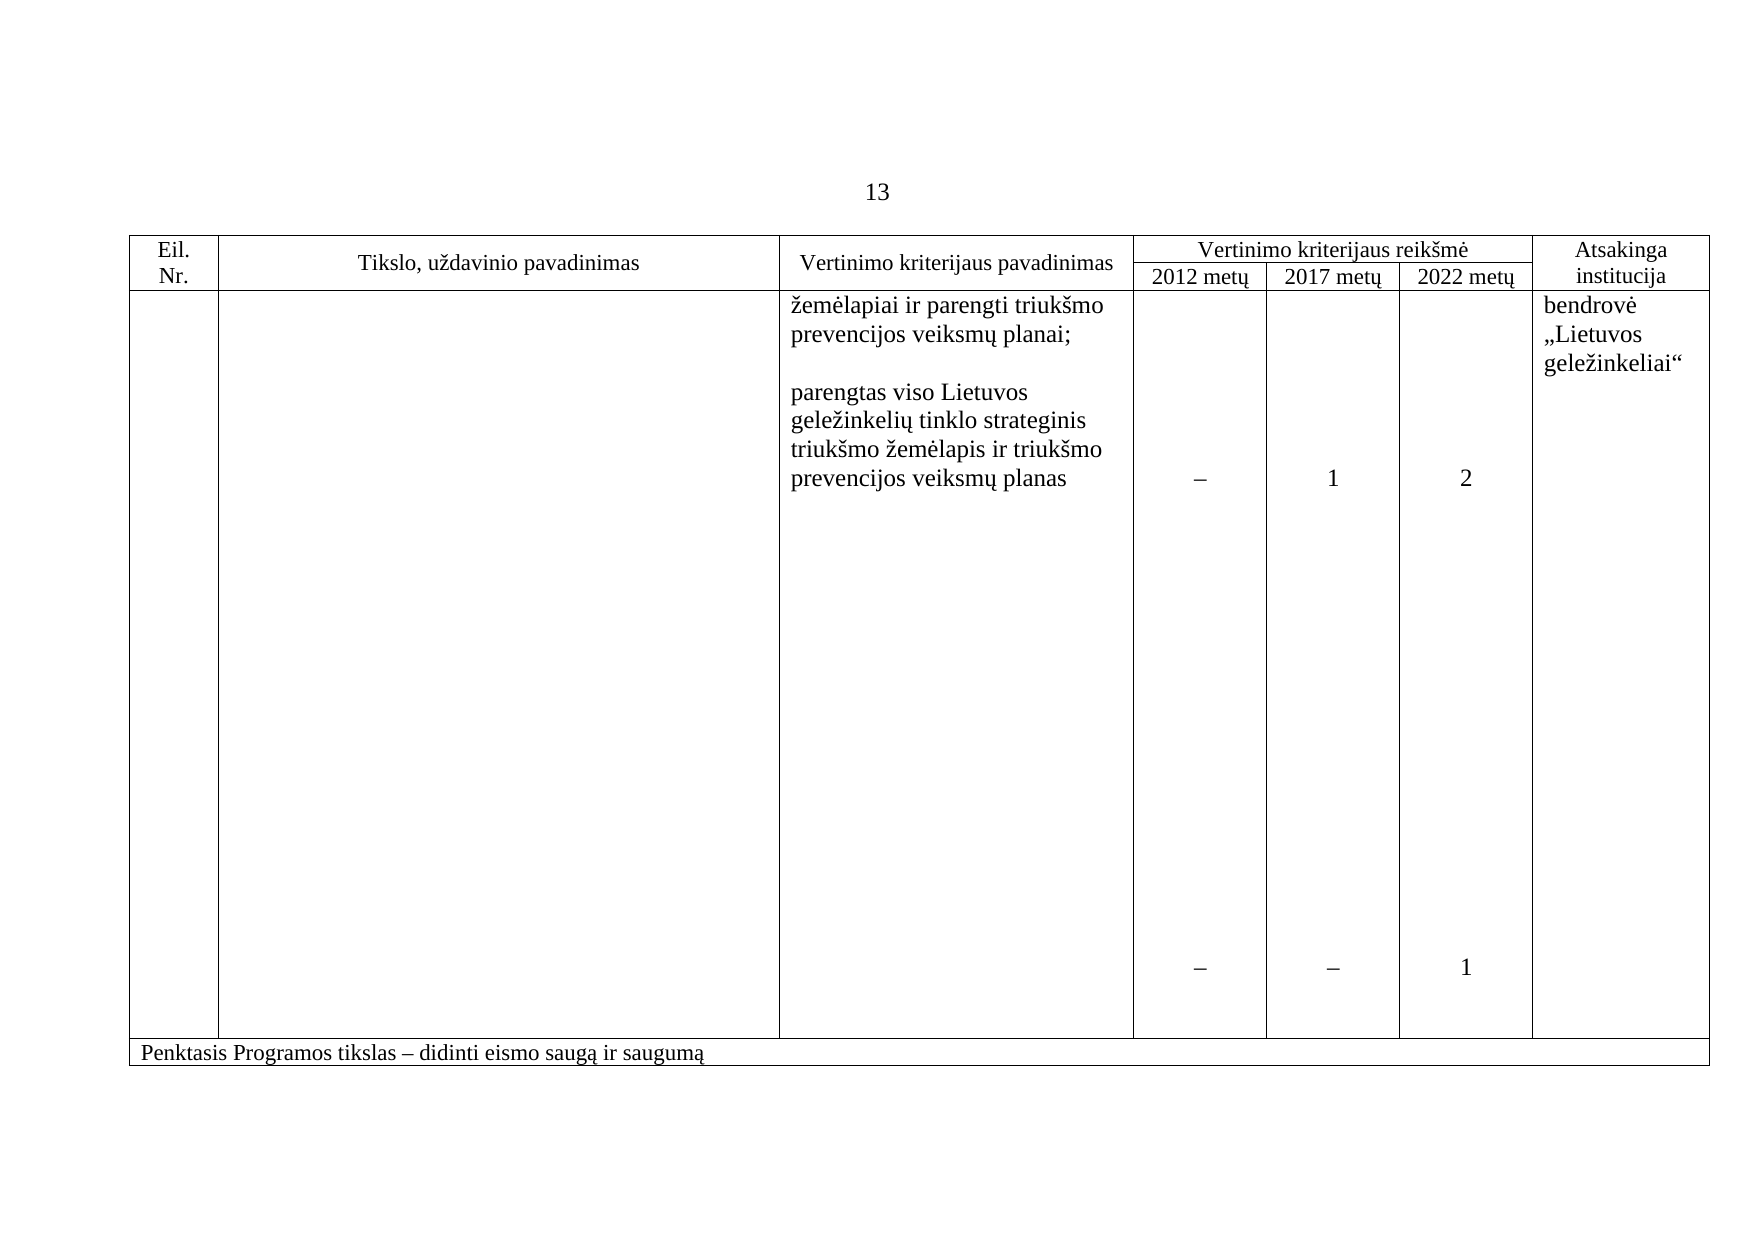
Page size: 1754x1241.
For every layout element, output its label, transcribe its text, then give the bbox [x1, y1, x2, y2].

table_cell 1 – [1267, 291, 1399, 1038]
table_cell 2 1 [1400, 291, 1532, 1038]
table_cell bendrovė „Lietuvos geležinkeliai“ [1533, 291, 1709, 1038]
table_cell – – [1134, 291, 1266, 1038]
table_header Vertinimo kriterijaus reikšmė [1134, 236, 1532, 262]
table_header Vertinimo kriterijaus pavadinimas [780, 236, 1133, 289]
table_cell Penktasis Programos tikslas – didinti eismo saugą ir saugumą [130, 1039, 1709, 1065]
table_cell 2017 metų [1267, 263, 1399, 289]
table_header Eil. Nr. [130, 236, 218, 289]
table_cell 2012 metų [1134, 263, 1266, 289]
table_cell [130, 291, 218, 1038]
table_cell 2022 metų [1400, 263, 1532, 289]
table_header Atsakinga institucija [1533, 236, 1709, 289]
table_cell žemėlapiai ir parengti triukšmo prevencijos veiksmų planai; parengtas viso Lietuvos geležinkelių tinklo strateginis triukšmo žemėlapis ir triukšmo prevencijos veiksmų planas [780, 291, 1133, 1038]
table_cell [219, 291, 779, 1038]
table_header Tikslo, uždavinio pavadinimas [219, 236, 779, 289]
